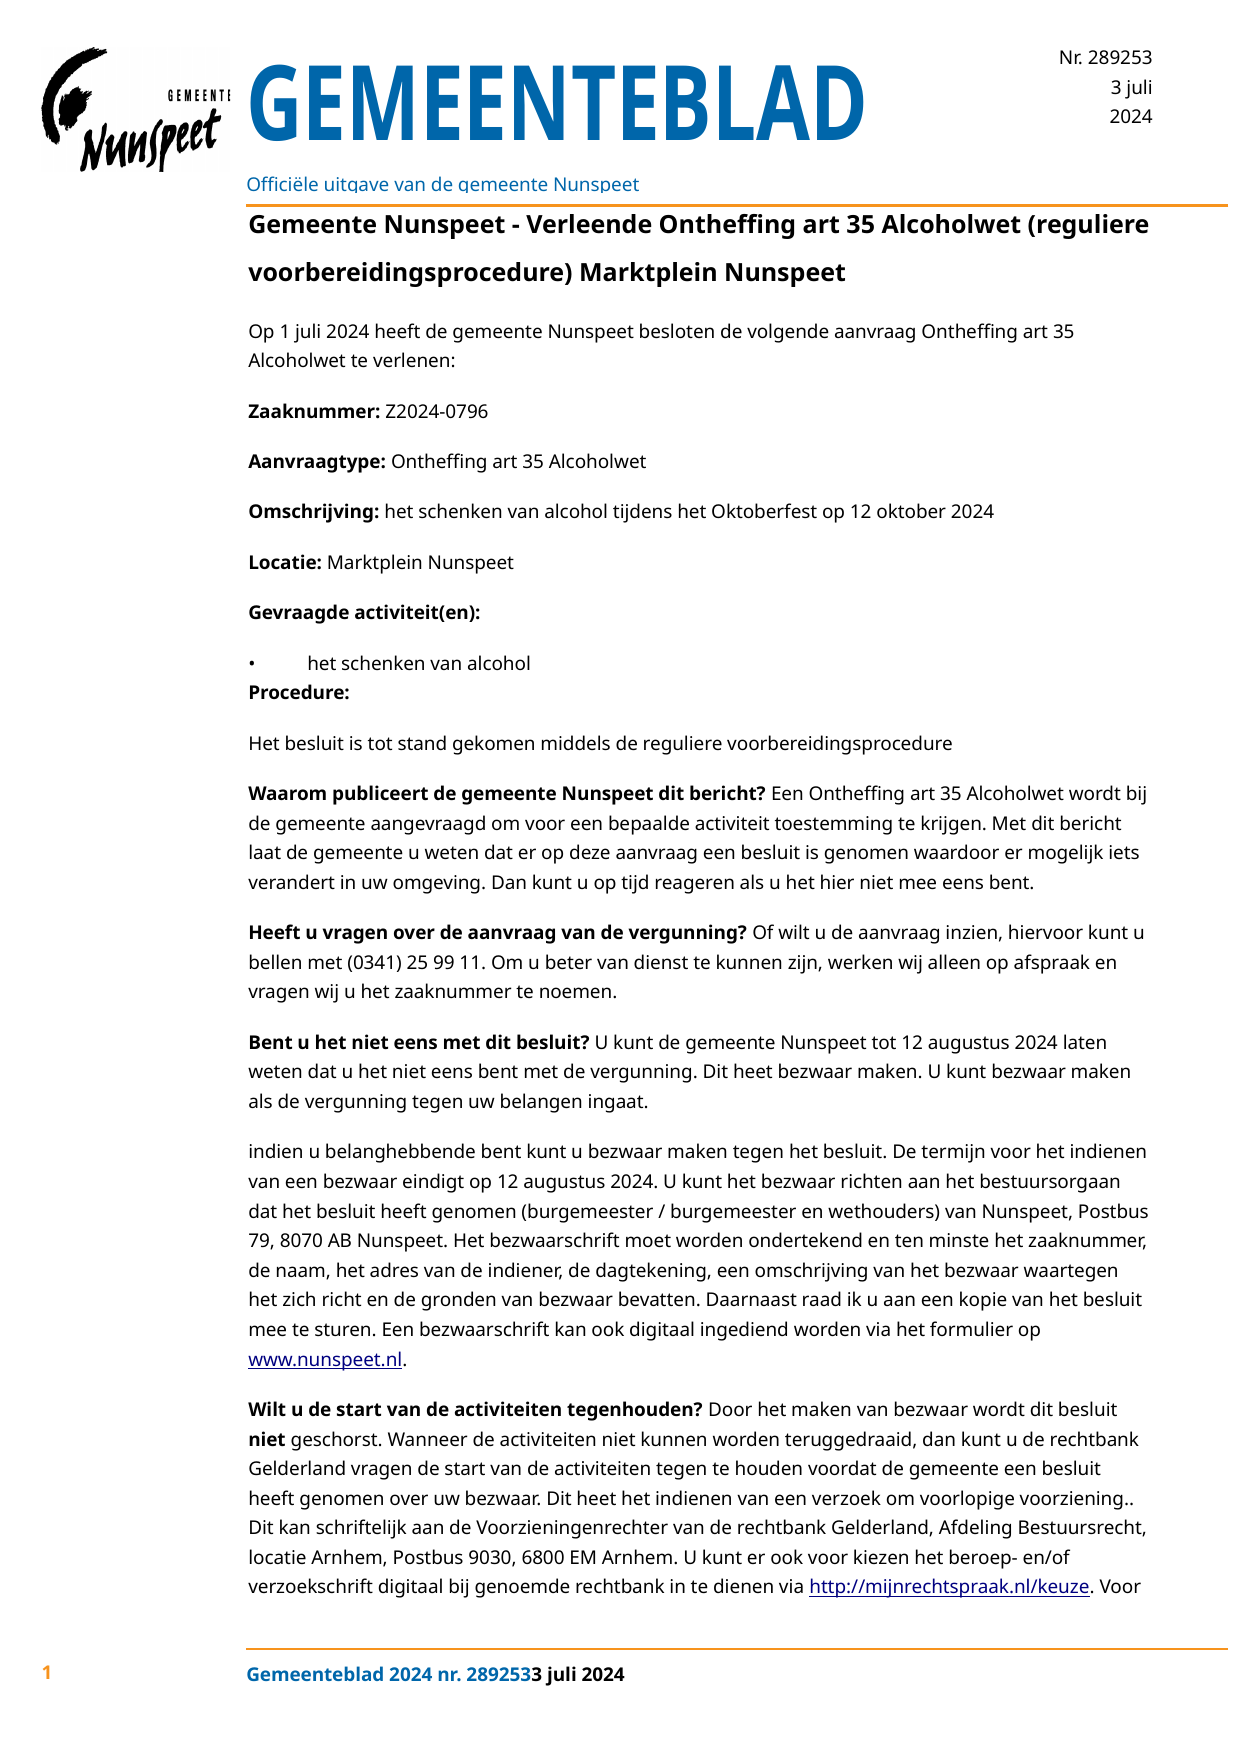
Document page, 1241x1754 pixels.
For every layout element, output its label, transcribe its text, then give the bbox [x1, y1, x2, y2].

text Omschrijving: het schenken van alcohol tijdens het Oktoberfest op 12 oktober 2024 [248, 499, 1152, 524]
text Wilt u de start van de activiteiten tegenhouden? Door het maken van bezwaar wordt dit besluit niet geschorst. Wanneer de activiteiten niet kunnen worden teruggedraaid, dan kunt u de rechtbank Gelderland vragen de start van de activiteiten tegen te houden voordat de gemeente een besluit heeft genomen over uw bezwaar. Dit heet het indienen van een verzoek om voorlopige voorziening.. Dit kan schriftelijk aan de Voorzieningenrechter van de rechtbank Gelderland, Afdeling Bestuursrecht, locatie Arnhem, Postbus 9030, 6800 EM Arnhem. U kunt er ook voor kiezen het beroep- en/of verzoekschrift digitaal bij genoemde rechtbank in te dienen via http://mijnrechtspraak.nl/keuze. Voor [248, 1396, 1152, 1599]
text Aanvraagtype: Ontheffing art 35 Alcoholwet [248, 448, 1152, 474]
text Zaaknummer: Z2024-0796 [248, 398, 1152, 424]
list het schenken van alcohol [248, 650, 1152, 676]
text Locatie: Marktplein Nunspeet [248, 549, 1152, 575]
text Het besluit is tot stand gekomen middels de reguliere voorbereidingsprocedure [248, 730, 1152, 756]
text Procedure: [248, 679, 1152, 705]
text indien u belanghebbende bent kunt u bezwaar maken tegen het besluit. De termijn voor het indienen van een bezwaar eindigt op 12 augustus 2024. U kunt het bezwaar richten aan het bestuursorgaan dat het besluit heeft genomen (burgemeester / burgemeester en wethouders) van Nunspeet, Postbus 79, 8070 AB Nunspeet. Het bezwaarschrift moet worden ondertekend en ten minste het zaaknummer, de naam, het adres van de indiener, de dagtekening, een omschrijving van het bezwaar waartegen het zich richt en de gronden van bezwaar bevatten. Daarnaast raad ik u aan een kopie van het besluit mee te sturen. Een bezwaarschrift kan ook digitaal ingediend worden via het formulier op www.nunspeet.nl. [248, 1139, 1152, 1372]
text Gevraagde activiteit(en): [248, 599, 1152, 625]
picture [41, 47, 231, 172]
text Heeft u vragen over de aanvraag van de vergunning? Of wilt u de aanvraag inzien, hiervoor kunt u bellen met (0341) 25 99 11. Om u beter van dienst te kunnen zijn, werken wij alleen op afspraak en vragen wij u het zaaknummer te noemen. [248, 919, 1152, 1004]
text Op 1 juli 2024 heeft de gemeente Nunspeet besloten de volgende aanvraag Ontheffing art 35 Alcoholwet te verlenen: [248, 318, 1152, 373]
text Waarom publiceert de gemeente Nunspeet dit bericht? Een Ontheffing art 35 Alcoholwet wordt bij de gemeente aangevraagd om voor een bepaalde activiteit toestemming te krijgen. Met dit bericht laat de gemeente u weten dat er op deze aanvraag een besluit is genomen waardoor er mogelijk iets verandert in uw omgeving. Dan kunt u op tijd reageren als u het hier niet mee eens bent. [248, 780, 1152, 895]
text Gemeente Nunspeet - Verleende Ontheffing art 35 Alcoholwet (reguliere voorbereidingsprocedure) Marktplein Nunspeet [248, 207, 1152, 288]
text Bent u het niet eens met dit besluit? U kunt de gemeente Nunspeet tot 12 augustus 2024 laten weten dat u het niet eens bent met de vergunning. Dit heet bezwaar maken. U kunt bezwaar maken als de vergunning tegen uw belangen ingaat. [248, 1029, 1152, 1114]
